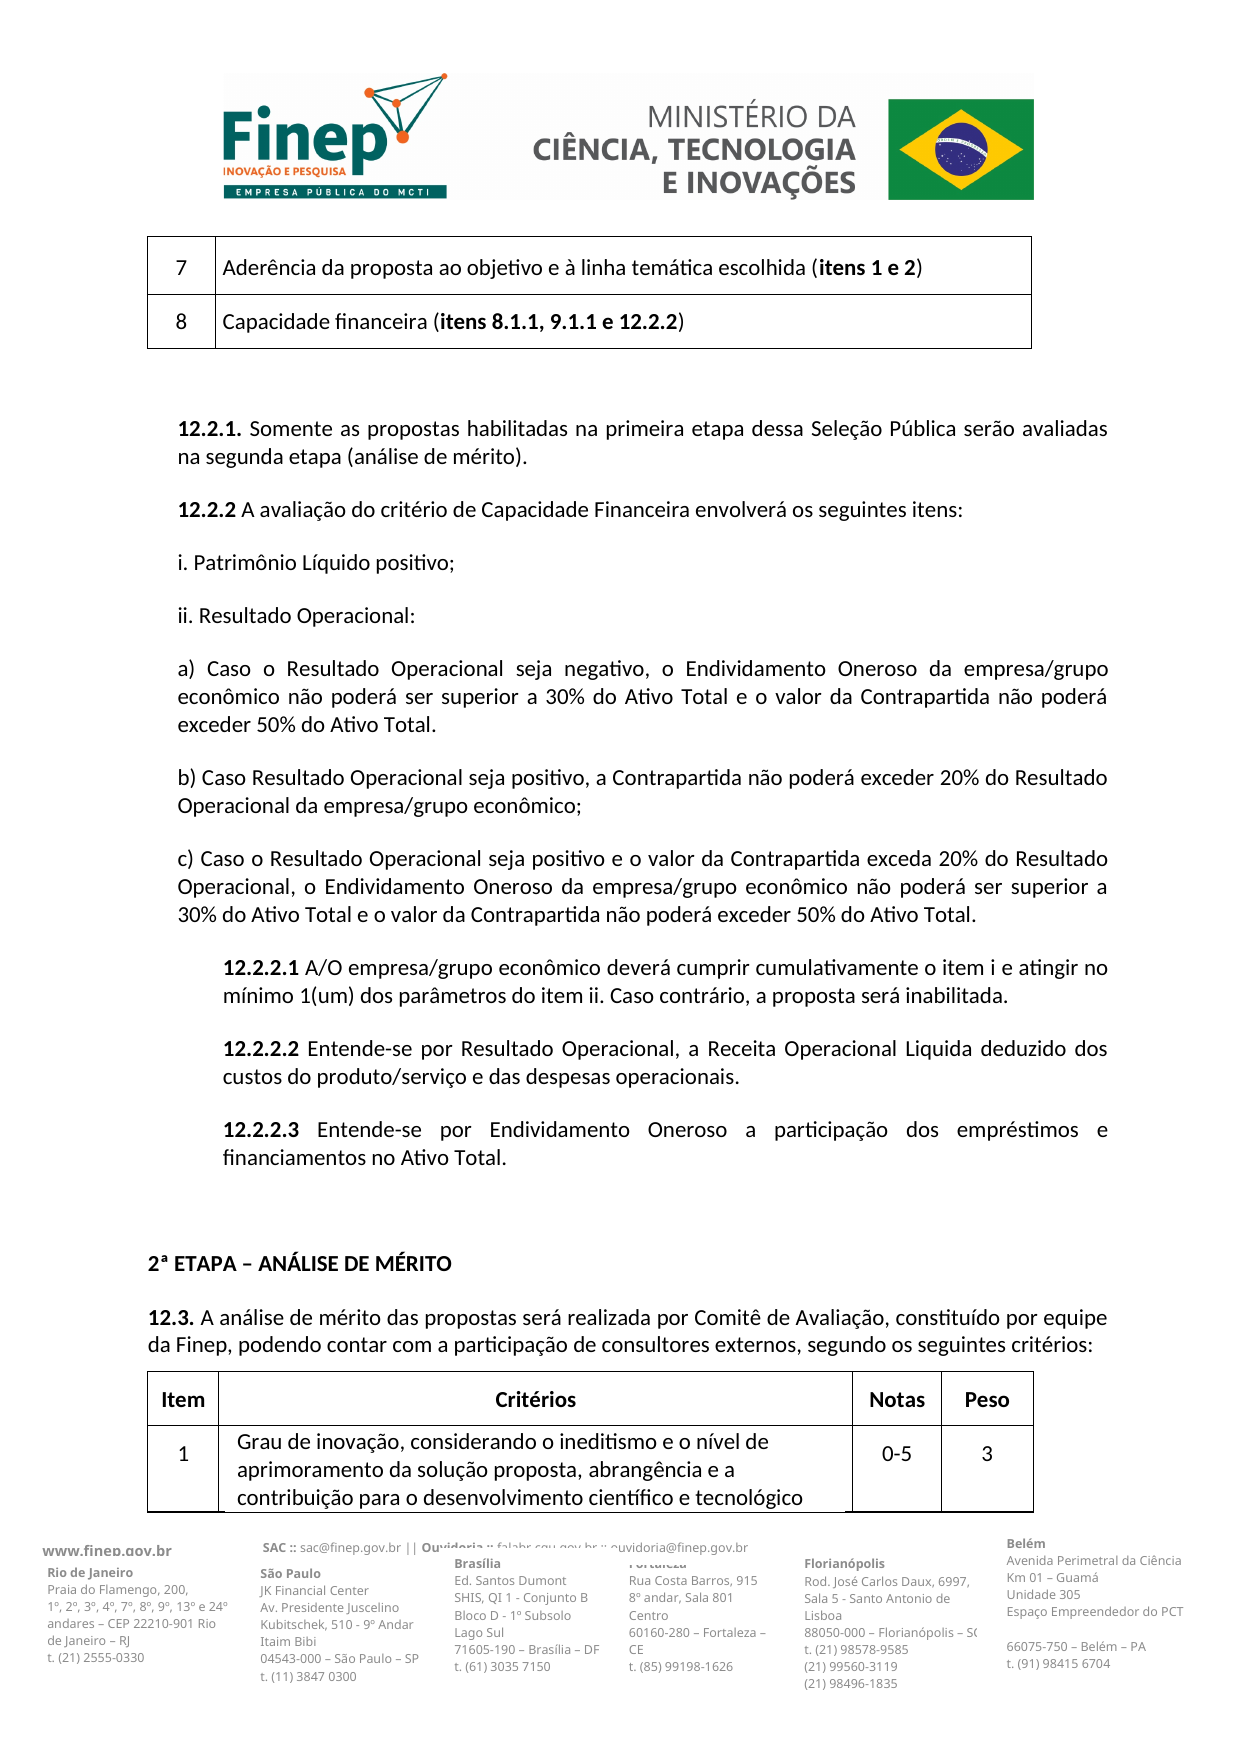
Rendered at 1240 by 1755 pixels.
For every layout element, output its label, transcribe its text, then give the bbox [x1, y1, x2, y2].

table_cell Capacidade financeira (itens 8.1.1, 9.1.1 e 12.2.2) [216, 295, 1031, 348]
table_header Grau de inovação, considerando o ineditismo e o nível de aprimoramento da solução proposta, abrangência e a contribuição para o desenvolvimento científico e tecnológico [226, 1427, 845, 1511]
text a) Caso o Resultado Operacional seja negativo, o Endividamento Oneroso da empresa/grupo econômico não poderá ser superior a 30% do Ativo Total e o valor da Contrapartida não poderá exceder 50% do Ativo Total. [177, 654, 1110, 738]
table_header Peso [942, 1372, 1033, 1425]
table_header Item [148, 1372, 218, 1425]
table_header Critérios [219, 1372, 852, 1425]
text 12.2.2.3 Entende-se por Endividamento Oneroso a participação dos empréstimos e financiamentos no Ativo Total. [223, 1116, 1110, 1172]
text 2ª ETAPA – ANÁLISE DE MÉRITO [148, 1249, 1110, 1278]
table_cell Aderência da proposta ao objetivo e à linha temática escolhida (itens 1 e 2) [216, 237, 1031, 293]
text 12.2.2.1 A/O empresa/grupo econômico deverá cumprir cumulativamente o item i e atingir no mínimo 1(um) dos parâmetros do item ii. Caso contrário, a proposta será inabilitada. [223, 953, 1110, 1009]
text ii. Resultado Operacional: [177, 601, 1110, 629]
text b) Caso Resultado Operacional seja positivo, a Contrapartida não poderá exceder 20% do Resultado Operacional da empresa/grupo econômico; [177, 763, 1110, 819]
table_header Notas [853, 1372, 941, 1425]
text i. Patrimônio Líquido positivo; [177, 548, 1110, 576]
table_cell 3 [942, 1426, 1033, 1511]
table_cell 0-5 [853, 1426, 941, 1511]
table_cell [219, 1426, 225, 1511]
text c) Caso o Resultado Operacional seja positivo e o valor da Contrapartida exceda 20% do Resultado Operacional, o Endividamento Oneroso da empresa/grupo econômico não poderá ser superior a 30% do Ativo Total e o valor da Contrapartida não poderá exceder 50% do Ativo Total. [177, 844, 1110, 928]
table_cell 7 [148, 237, 215, 293]
table_cell [846, 1426, 852, 1511]
table_cell 8 [148, 295, 215, 348]
text 12.3. A análise de mérito das propostas será realizada por Comitê de Avaliação, constituído por equipe da Finep, podendo contar com a participação de consultores externos, segundo os seguintes critérios: [148, 1303, 1110, 1359]
text 12.2.2.2 Entende-se por Resultado Operacional, a Receita Operacional Liquida deduzido dos custos do produto/serviço e das despesas operacionais. [223, 1034, 1110, 1091]
text 12.2.1. Somente as propostas habilitadas na primeira etapa dessa Seleção Pública serão avaliadas na segunda etapa (análise de mérito). [177, 414, 1110, 470]
text 12.2.2 A avaliação do critério de Capacidade Financeira envolverá os seguintes itens: [148, 495, 1110, 523]
table_cell 1 [148, 1426, 218, 1511]
